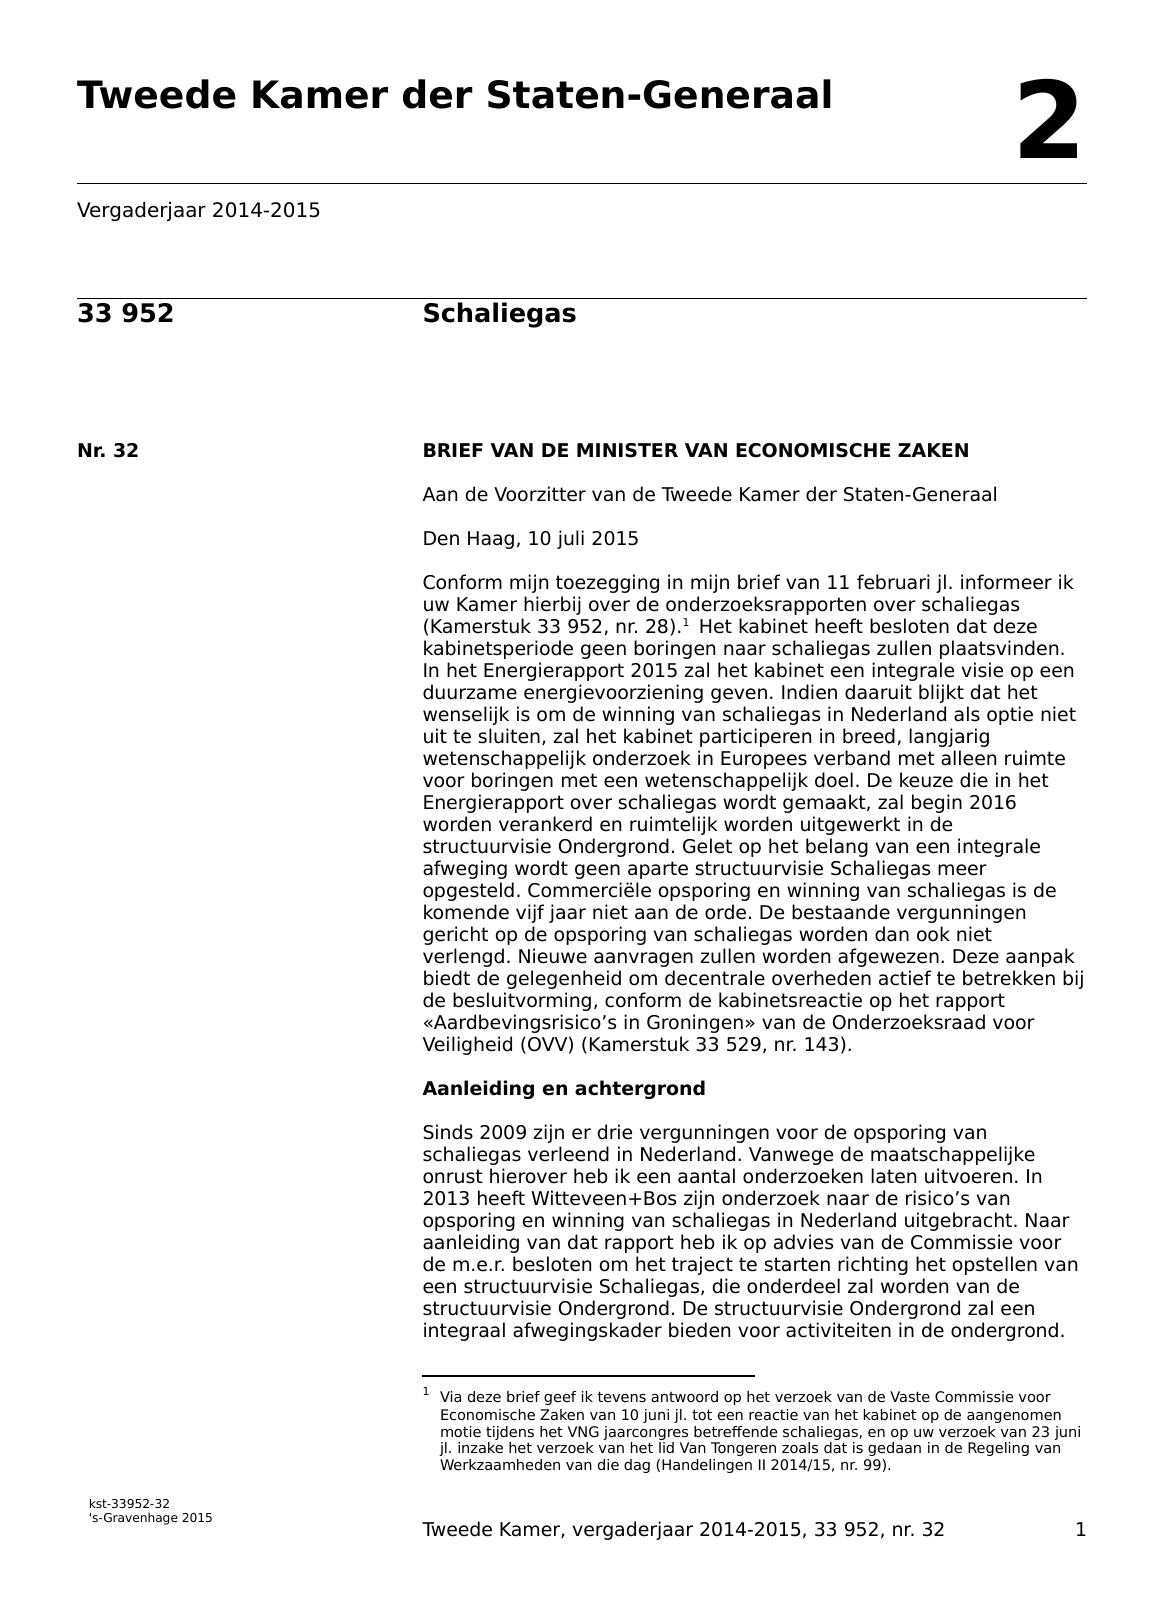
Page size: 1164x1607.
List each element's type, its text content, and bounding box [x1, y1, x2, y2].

subtitle 33 952 Schaliegas [77, 299, 1087, 329]
text Sinds 2009 zijn er drie vergunningen voor de opsporing van schaliegas verleend in Nederland. Vanwege de maatschappelijke onrust hierover heb ik een aantal onderzoeken laten uitvoeren. In 2013 heeft Witteveen+Bos zijn onderzoek naar de risico’s van opsporing en winning van schaliegas in Nederland uitgebracht. Naar aanleiding van dat rapport heb ik op advies van de Commissie voor de m.e.r. besloten om het traject te starten richting het opstellen van een structuurvisie Schaliegas, die onderdeel zal worden van de structuurvisie Ondergrond. De structuurvisie Ondergrond zal een integraal afwegingskader bieden voor activiteiten in de ondergrond. [422, 1122, 1087, 1342]
text Conform mijn toezegging in mijn brief van 11 februari jl. informeer ik uw Kamer hierbij over de onderzoeksrapporten over schaliegas (Kamerstuk 33 952, nr. 28). Het kabinet heeft besloten dat deze kabinetsperiode geen boringen naar schaliegas zullen plaatsvinden. In het Energierapport 2015 zal het kabinet een integrale visie op een duurzame energievoorziening geven. Indien daaruit blijkt dat het wenselijk is om de winning van schaliegas in Nederland als optie niet uit te sluiten, zal het kabinet participeren in breed, langjarig wetenschappelijk onderzoek in Europees verband met alleen ruimte voor boringen met een wetenschappelijk doel. De keuze die in het Energierapport over schaliegas wordt gemaakt, zal begin 2016 worden verankerd en ruimtelijk worden uitgewerkt in de structuurvisie Ondergrond. Gelet op het belang van een integrale afweging wordt geen aparte structuurvisie Schaliegas meer opgesteld. Commerciële opsporing en winning van schaliegas is de komende vijf jaar niet aan de orde. De bestaande vergunningen gericht op de opsporing van schaliegas worden dan ook niet verlengd. Nieuwe aanvragen zullen worden afgewezen. Deze aanpak biedt de gelegenheid om decentrale overheden actief te betrekken bij de besluitvorming, conform de kabinetsreactie op het rapport «Aardbevingsrisico’s in Groningen» van de Onderzoeksraad voor Veiligheid (OVV) (Kamerstuk 33 529, nr. 143). [422, 572, 1087, 1056]
table_header Tweede Kamer der Staten-Generaal [77, 59, 886, 183]
text kst-33952-32 [88, 1497, 323, 1511]
table_cell Vergaderjaar 2014-2015 [77, 184, 1087, 298]
table_header 2 [886, 59, 1087, 183]
text Aan de Voorzitter van de Tweede Kamer der Staten-Generaal [422, 484, 1087, 506]
text 's-Gravenhage 2015 [88, 1511, 323, 1525]
text Den Haag, 10 juli 2015 [422, 528, 1087, 550]
subtitle Aanleiding en achtergrond [422, 1078, 1087, 1100]
subtitle Nr. 32 BRIEF VAN DE MINISTER VAN ECONOMISCHE ZAKEN [77, 440, 1087, 462]
text Via deze brief geef ik tevens antwoord op het verzoek van de Vaste Commissie voor Economische Zaken van 10 juni jl. tot een reactie van het kabinet op de aangenomen motie tijdens het VNG jaarcongres betreffende schaliegas, en op uw verzoek van 23 juni jl. inzake het verzoek van het lid Van Tongeren zoals dat is gedaan in de Regeling van Werkzaamheden van die dag (Handelingen II 2014/15, nr. 99). [422, 1385, 1087, 1474]
